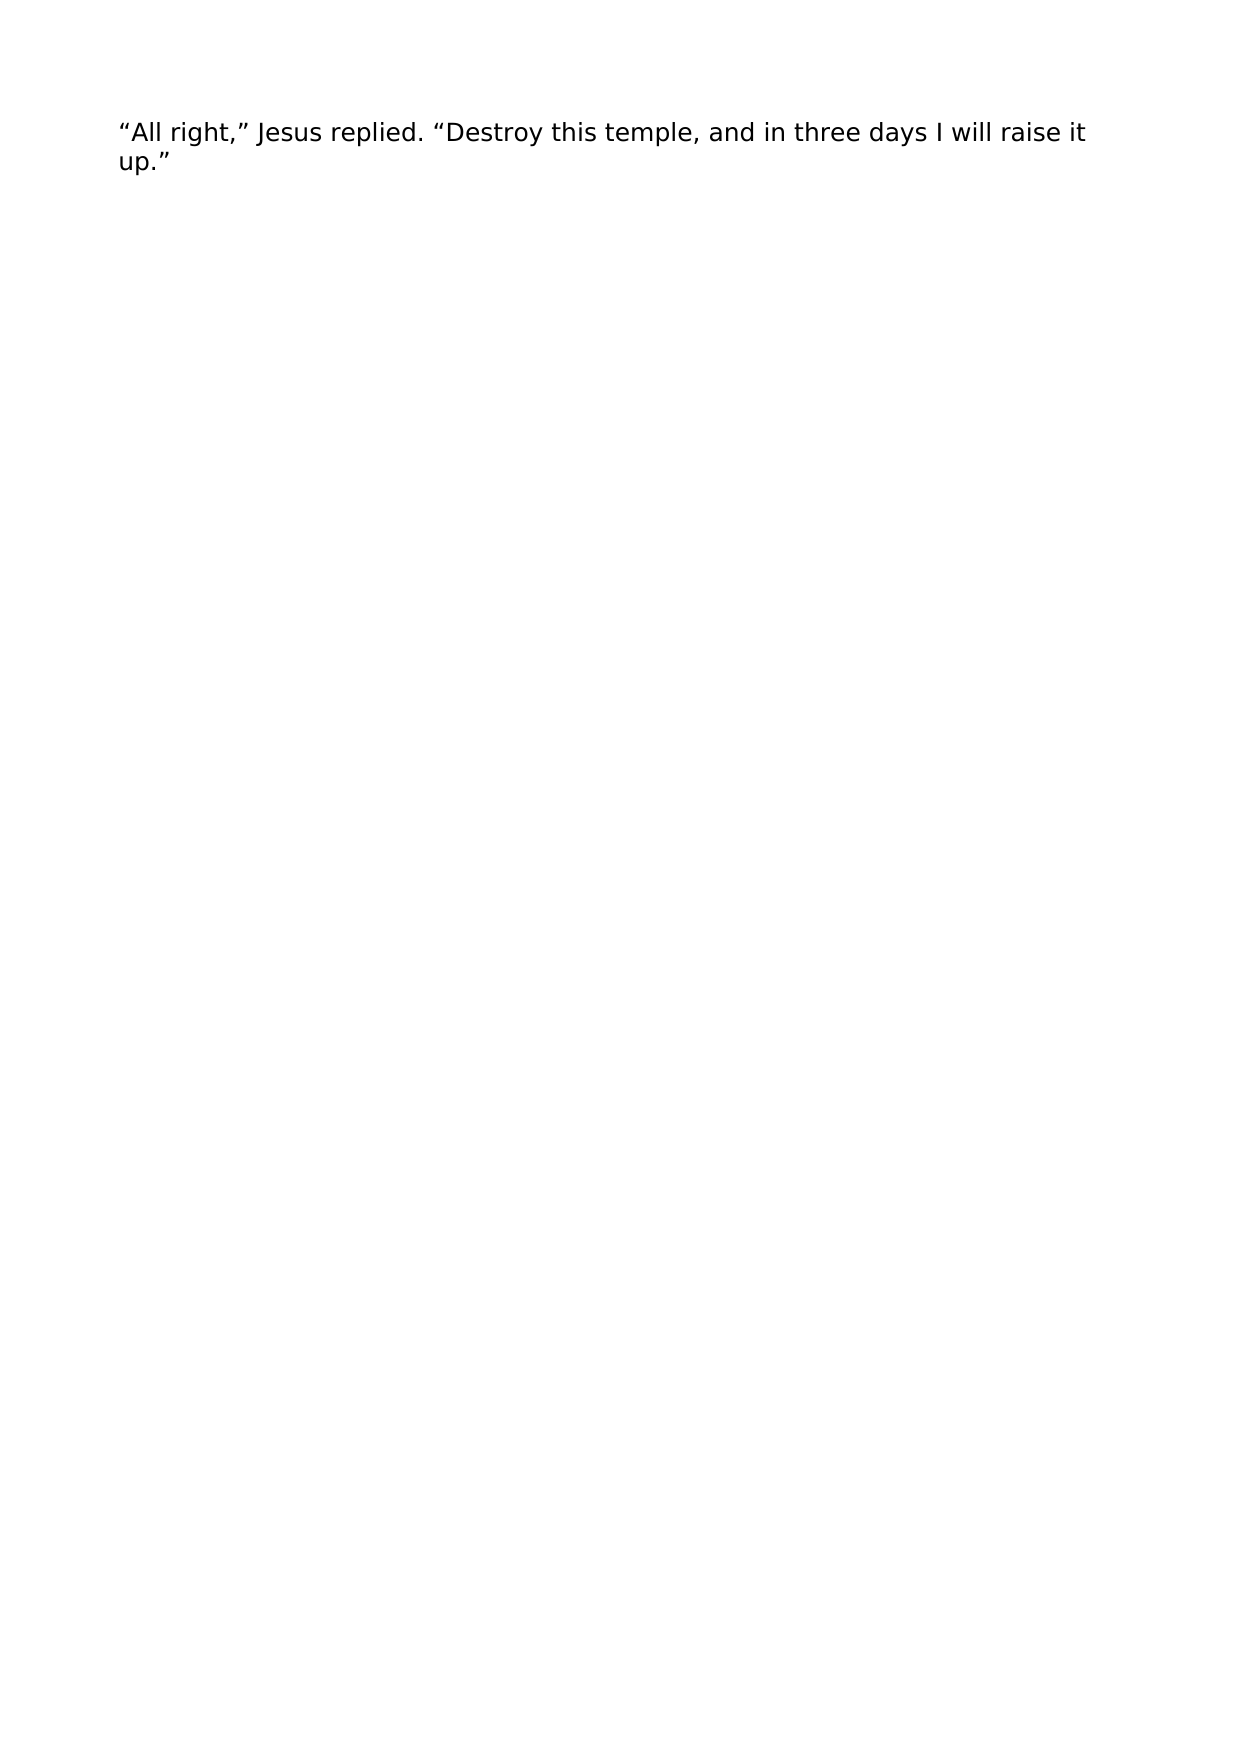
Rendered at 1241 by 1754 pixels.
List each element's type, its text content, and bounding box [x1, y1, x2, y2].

text “All right,” Jesus replied. “Destroy this temple, and in three days I will raise it up.” [118, 118, 1122, 176]
